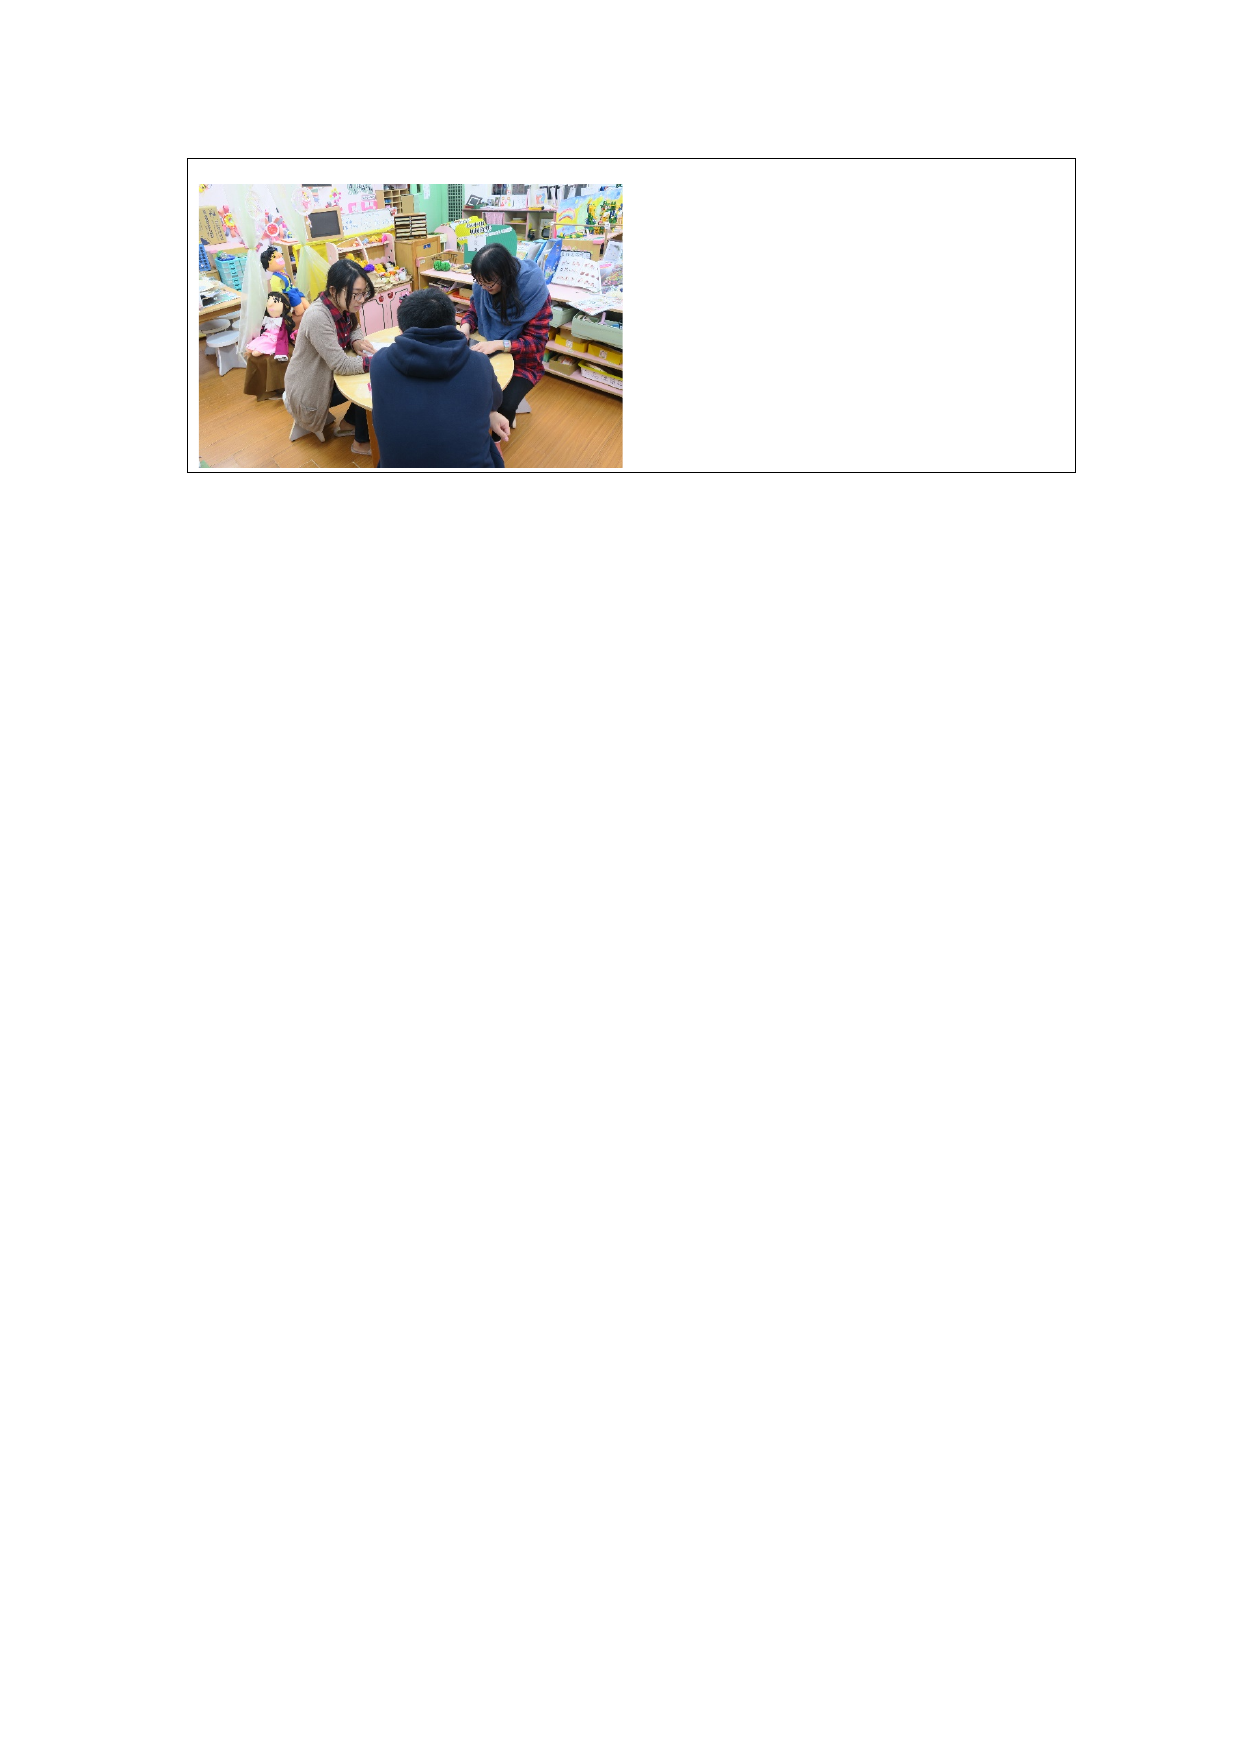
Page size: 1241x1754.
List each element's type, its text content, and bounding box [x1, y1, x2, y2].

table_cell 一、實習老師教學內容 「形狀變變變」，透過繪本「來玩形狀遊戲！」，讓孩子們去發想各種圖形的變化性，提供七種不同的圖形供他們選擇，按照圖形的特性，進行繪畫的延伸。 EX：長方形→101大樓/橢圓形→茶壺/圓形→鳳梨… 二、實習輔導老師回饋與建議 針對當天試教的美感活動－「形狀變變變」進行檢討。 1.形狀的選擇太多 →在形狀的挑選上，應設定3-4種即可，太多的選擇也容易使孩子出現選擇障礙。 2.C11在選擇形狀時猶豫不決 →據老師們的推測，C11應是對於這個活動，要從圖形畫成具象的圖案有點沒把握，不確定哪個是她可以畫得出來的。（給他欣賞已畫好的圖案，提供她具體的線索參考） 3.孩子過於偏離主題的答案，會干擾教學 EX：C5在看見不規則形時，一直提「內褲」。 →面對此情形，老師可以選擇「忽略」或是「正視」。若採取「正視」的策略，便應當認真的詢問他。你覺得這個真的有像嗎？哪裡覺得很好笑？你覺得他是哪一種動物的內褲？如果是真的這麼覺得，那等等在畫畫時，就要把他的背景也一起畫出來喔。（不一定要直接的否定他的答案，但必須讓他清楚現在在上課，不適合隨意開玩笑。） 4.製作道具時，應考量在現場教學不會有那麼多的準備時間 →幫小孩設想太多，擔心他們會畫不出來，但實際運作上卻沒有此情況發生。 →設計教具時，應以簡便、好用為主。 5.整體時間的掌控 →引起動機以及活動的介紹時間過長，導致最後留給他們的時間僅短短15分鐘，應預留20-30分鐘給他們創作，有多的時間甚至可以邀請孩子上台分享。 6.常規的控制 →因為是第一次的教學，孩子們的反應有些過於興奮，導致在秩序管理上花了不少的時間。在未來的教學裡，應當運用一些班級經營的策略，與孩子們培養默契、建立關係，才能使活動的進行上更為順暢。 三、照片 [188, 159, 1075, 472]
